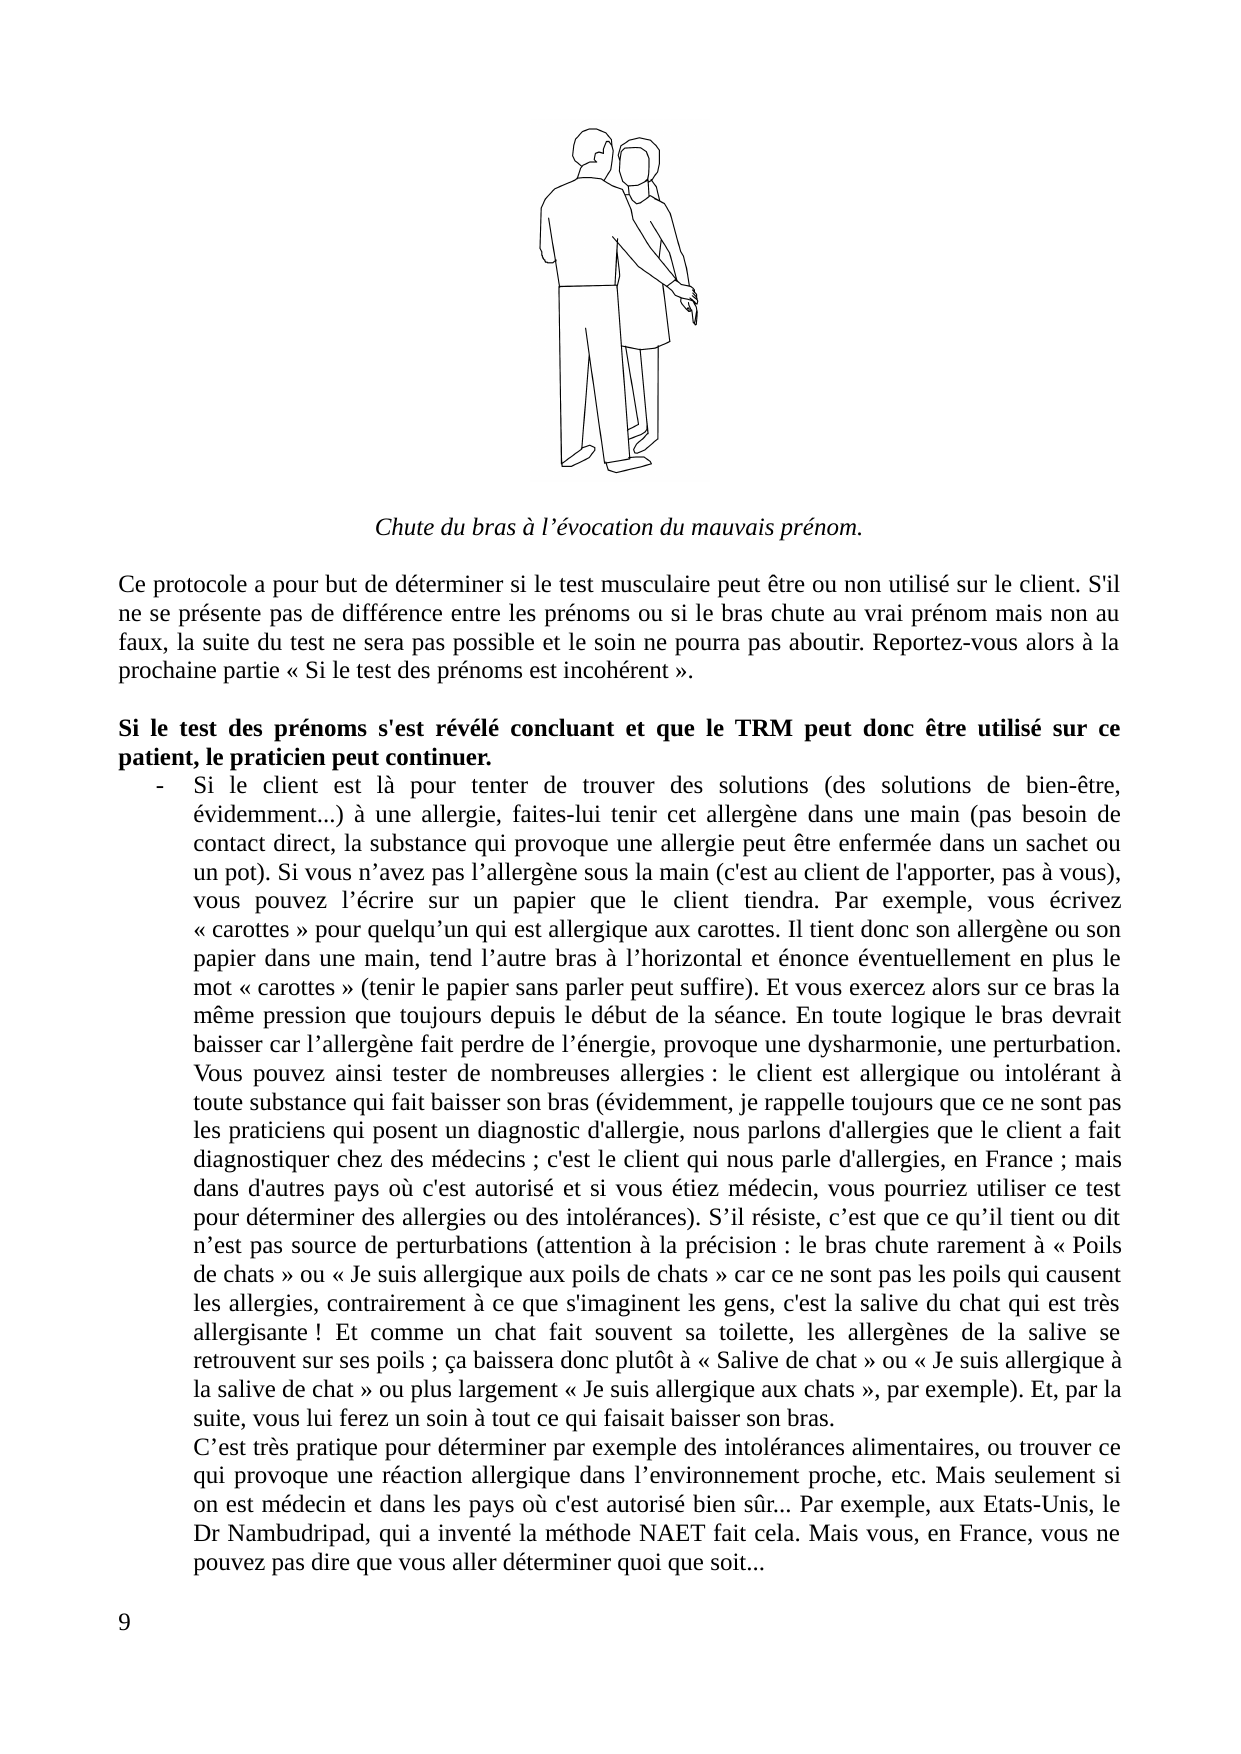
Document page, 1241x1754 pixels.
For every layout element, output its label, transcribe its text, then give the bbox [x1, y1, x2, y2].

list C’est très pratique pour déterminer par exemple des intolérances alimentaires, ou trouver ce qui provoque une réaction allergique dans l’environnement proche, etc. Mais seulement si on est médecin et dans les pays où c'est autorisé bien sûr... Par exemple, aux Etats-Unis, le Dr Nambudripad, qui a inventé la méthode NAET fait cela. Mais vous, en France, vous ne pouvez pas dire que vous aller déterminer quoi que soit... [156, 1432, 1122, 1575]
text Si le test des prénoms s'est révélé concluant et que le TRM peut donc être utilisé sur ce patient, le praticien peut continuer. [118, 713, 1122, 770]
picture [530, 119, 710, 482]
text Ce protocole a pour but de déterminer si le test musculaire peut être ou non utilisé sur le client. S'il ne se présente pas de différence entre les prénoms ou si le bras chute au vrai prénom mais non au faux, la suite du test ne sera pas possible et le soin ne pourra pas aboutir. Reportez-vous alors à la prochaine partie « Si le test des prénoms est incohérent ». [118, 569, 1122, 684]
text Chute du bras à l’évocation du mauvais prénom. [118, 512, 1122, 540]
list Si le client est là pour tenter de trouver des solutions (des solutions de bien-être, évidemment...) à une allergie, faites-lui tenir cet allergène dans une main (pas besoin de contact direct, la substance qui provoque une allergie peut être enfermée dans un sachet ou un pot). Si vous n’avez pas l’allergène sous la main (c'est au client de l'apporter, pas à vous), vous pouvez l’écrire sur un papier que le client tiendra. Par exemple, vous écrivez « carottes » pour quelqu’un qui est allergique aux carottes. Il tient donc son allergène ou son papier dans une main, tend l’autre bras à l’horizontal et énonce éventuellement en plus le mot « carottes » (tenir le papier sans parler peut suffire). Et vous exercez alors sur ce bras la même pression que toujours depuis le début de la séance. En toute logique le bras devrait baisser car l’allergène fait perdre de l’énergie, provoque une dysharmonie, une perturbation. Vous pouvez ainsi tester de nombreuses allergies : le client est allergique ou intolérant à toute substance qui fait baisser son bras (évidemment, je rappelle toujours que ce ne sont pas les praticiens qui posent un diagnostic d'allergie, nous parlons d'allergies que le client a fait diagnostiquer chez des médecins ; c'est le client qui nous parle d'allergies, en France ; mais dans d'autres pays où c'est autorisé et si vous étiez médecin, vous pourriez utiliser ce test pour déterminer des allergies ou des intolérances). S’il résiste, c’est que ce qu’il tient ou dit n’est pas source de perturbations (attention à la précision : le bras chute rarement à « Poils de chats » ou « Je suis allergique aux poils de chats » car ce ne sont pas les poils qui causent les allergies, contrairement à ce que s'imaginent les gens, c'est la salive du chat qui est très allergisante ! Et comme un chat fait souvent sa toilette, les allergènes de la salive se retrouvent sur ses poils ; ça baissera donc plutôt à « Salive de chat » ou « Je suis allergique à la salive de chat » ou plus largement « Je suis allergique aux chats », par exemple). Et, par la suite, vous lui ferez un soin à tout ce qui faisait baisser son bras. [156, 770, 1122, 1432]
